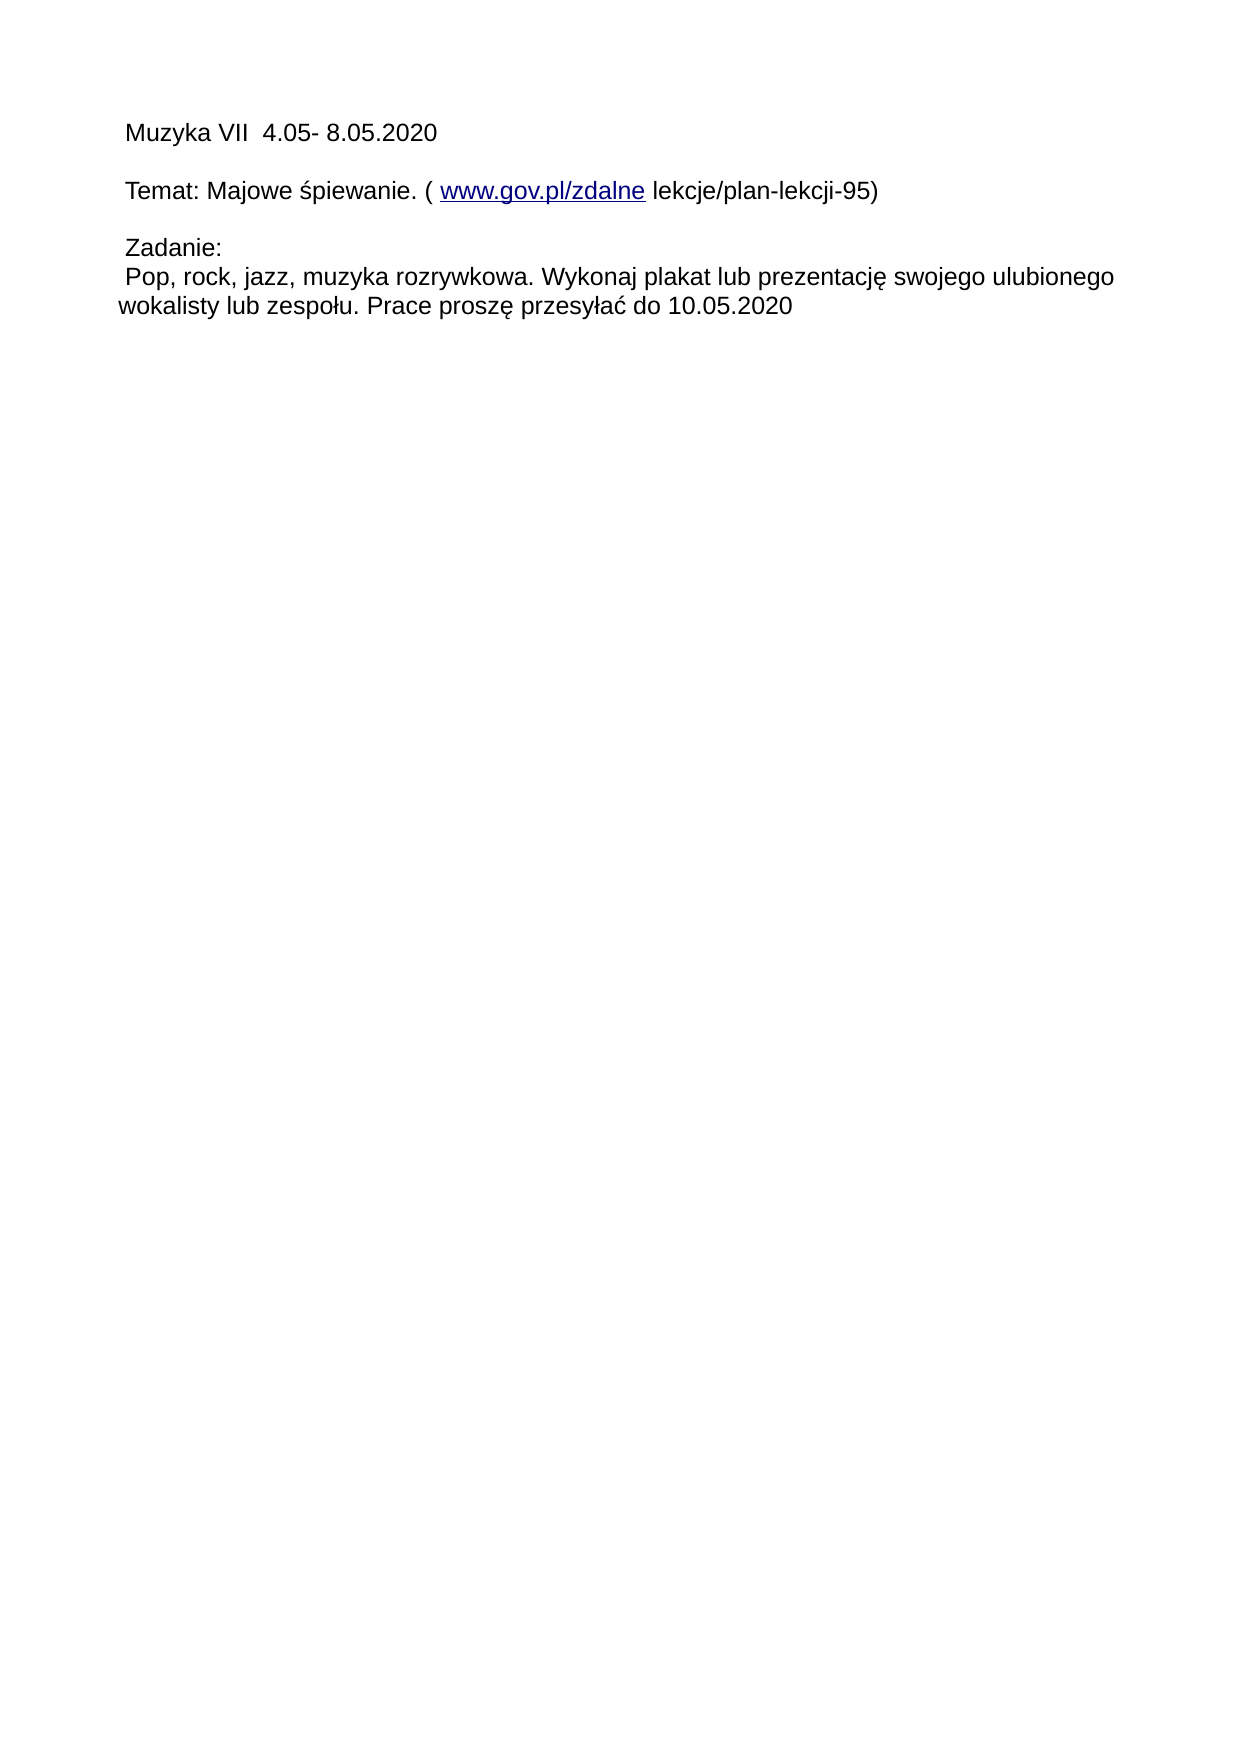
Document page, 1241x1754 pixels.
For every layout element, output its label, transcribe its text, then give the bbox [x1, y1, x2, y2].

text Temat: Majowe śpiewanie. ( www.gov.pl/zdalne lekcje/plan-lekcji-95) [118, 176, 1122, 204]
text Pop, rock, jazz, muzyka rozrywkowa. Wykonaj plakat lub prezentację swojego ulubionego wokalisty lub zespołu. Prace proszę przesyłać do 10.05.2020 [118, 262, 1122, 319]
text Muzyka VII 4.05- 8.05.2020 [118, 118, 1122, 147]
text Zadanie: [118, 233, 1122, 262]
